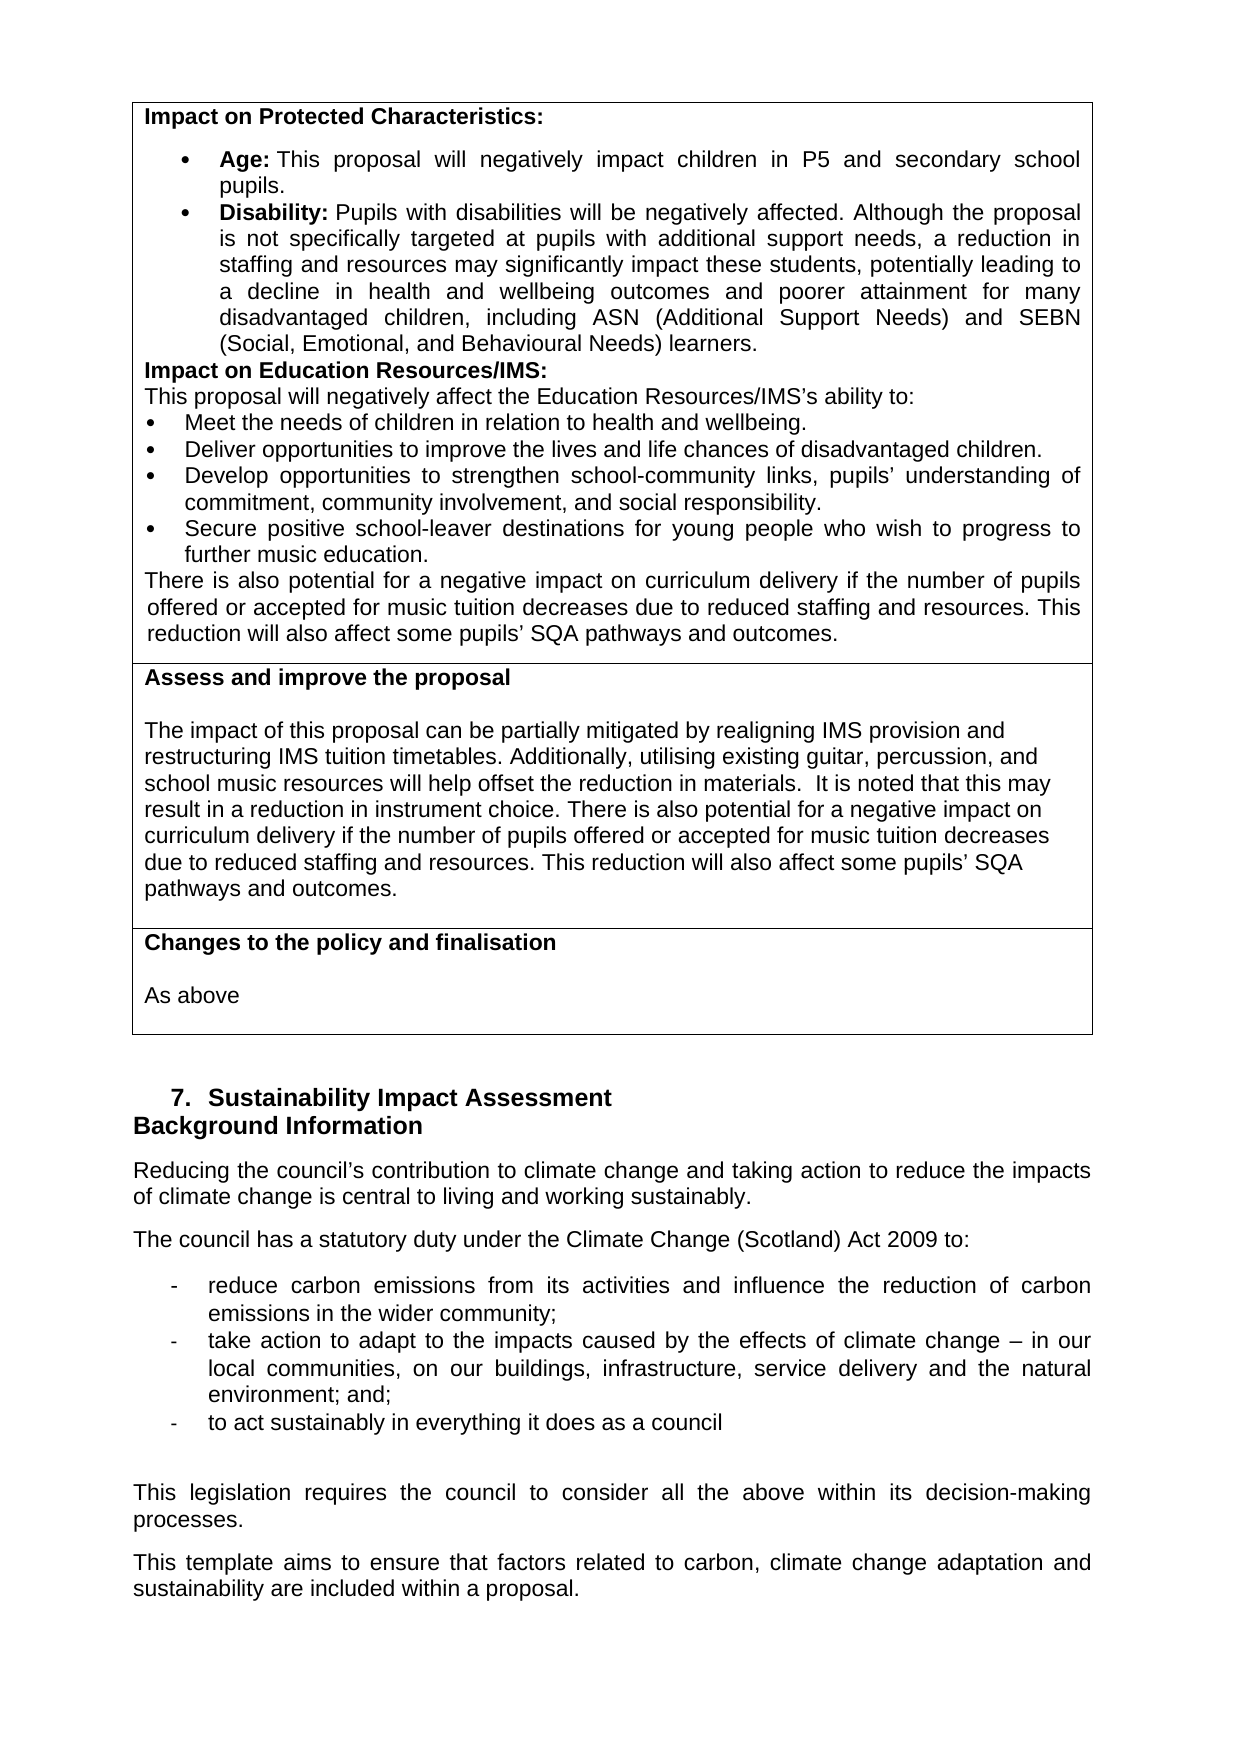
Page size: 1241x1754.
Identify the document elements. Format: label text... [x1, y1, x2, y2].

list to act sustainably in everything it does as a council [170, 1408, 1093, 1436]
table_cell Impact on Protected Characteristics: Age: This proposal will negatively impact children in P5 and secondary school pupils. Disability: Pupils with disabilities will be negatively affected. Although the proposal is not specifically targeted at pupils with additional support needs, a reduction in staffing and resources may significantly impact these students, potentially leading to a decline in health and wellbeing outcomes and poorer attainment for many disadvantaged children, including ASN (Additional Support Needs) and SEBN (Social, Emotional, and Behavioural Needs) learners. Impact on Education Resources/IMS: This proposal will negatively affect the Education Resources/IMS’s ability to: Meet the needs of children in relation to health and wellbeing. Deliver opportunities to improve the lives and life chances of disadvantaged children. Develop opportunities to strengthen school-community links, pupils’ understanding of commitment, community involvement, and social responsibility. Secure positive school-leaver destinations for young people who wish to progress to further music education. There is also potential for a negative impact on curriculum delivery if the number of pupils offered or accepted for music tuition decreases due to reduced staffing and resources. This reduction will also affect some pupils’ SQA pathways and outcomes. [133, 103, 1092, 663]
table_cell Changes to the policy and finalisation As above [133, 929, 1092, 1034]
table_cell Assess and improve the proposal The impact of this proposal can be partially mitigated by realigning IMS provision and restructuring IMS tuition timetables. Additionally, utilising existing guitar, percussion, and school music resources will help offset the reduction in materials. It is noted that this may result in a reduction in instrument choice. There is also potential for a negative impact on curriculum delivery if the number of pupils offered or accepted for music tuition decreases due to reduced staffing and resources. This reduction will also affect some pupils’ SQA pathways and outcomes. [133, 664, 1092, 928]
text This template aims to ensure that factors related to carbon, climate change adaptation and sustainability are included within a proposal. [133, 1549, 1093, 1601]
text Reducing the council’s contribution to climate change and taking action to reduce the impacts of climate change is central to living and working sustainably. [133, 1157, 1093, 1209]
subtitle Sustainability Impact Assessment [170, 1082, 1093, 1111]
list take action to adapt to the impacts caused by the effects of climate change – in our local communities, on our buildings, infrastructure, service delivery and the natural environment; and; [170, 1327, 1093, 1408]
text The council has a statutory duty under the Climate Change (Scotland) Act 2009 to: [133, 1226, 1093, 1252]
text Background Information [133, 1111, 1093, 1140]
text This legislation requires the council to consider all the above within its decision-making processes. [133, 1479, 1093, 1532]
list reduce carbon emissions from its activities and influence the reduction of carbon emissions in the wider community; [170, 1269, 1093, 1327]
